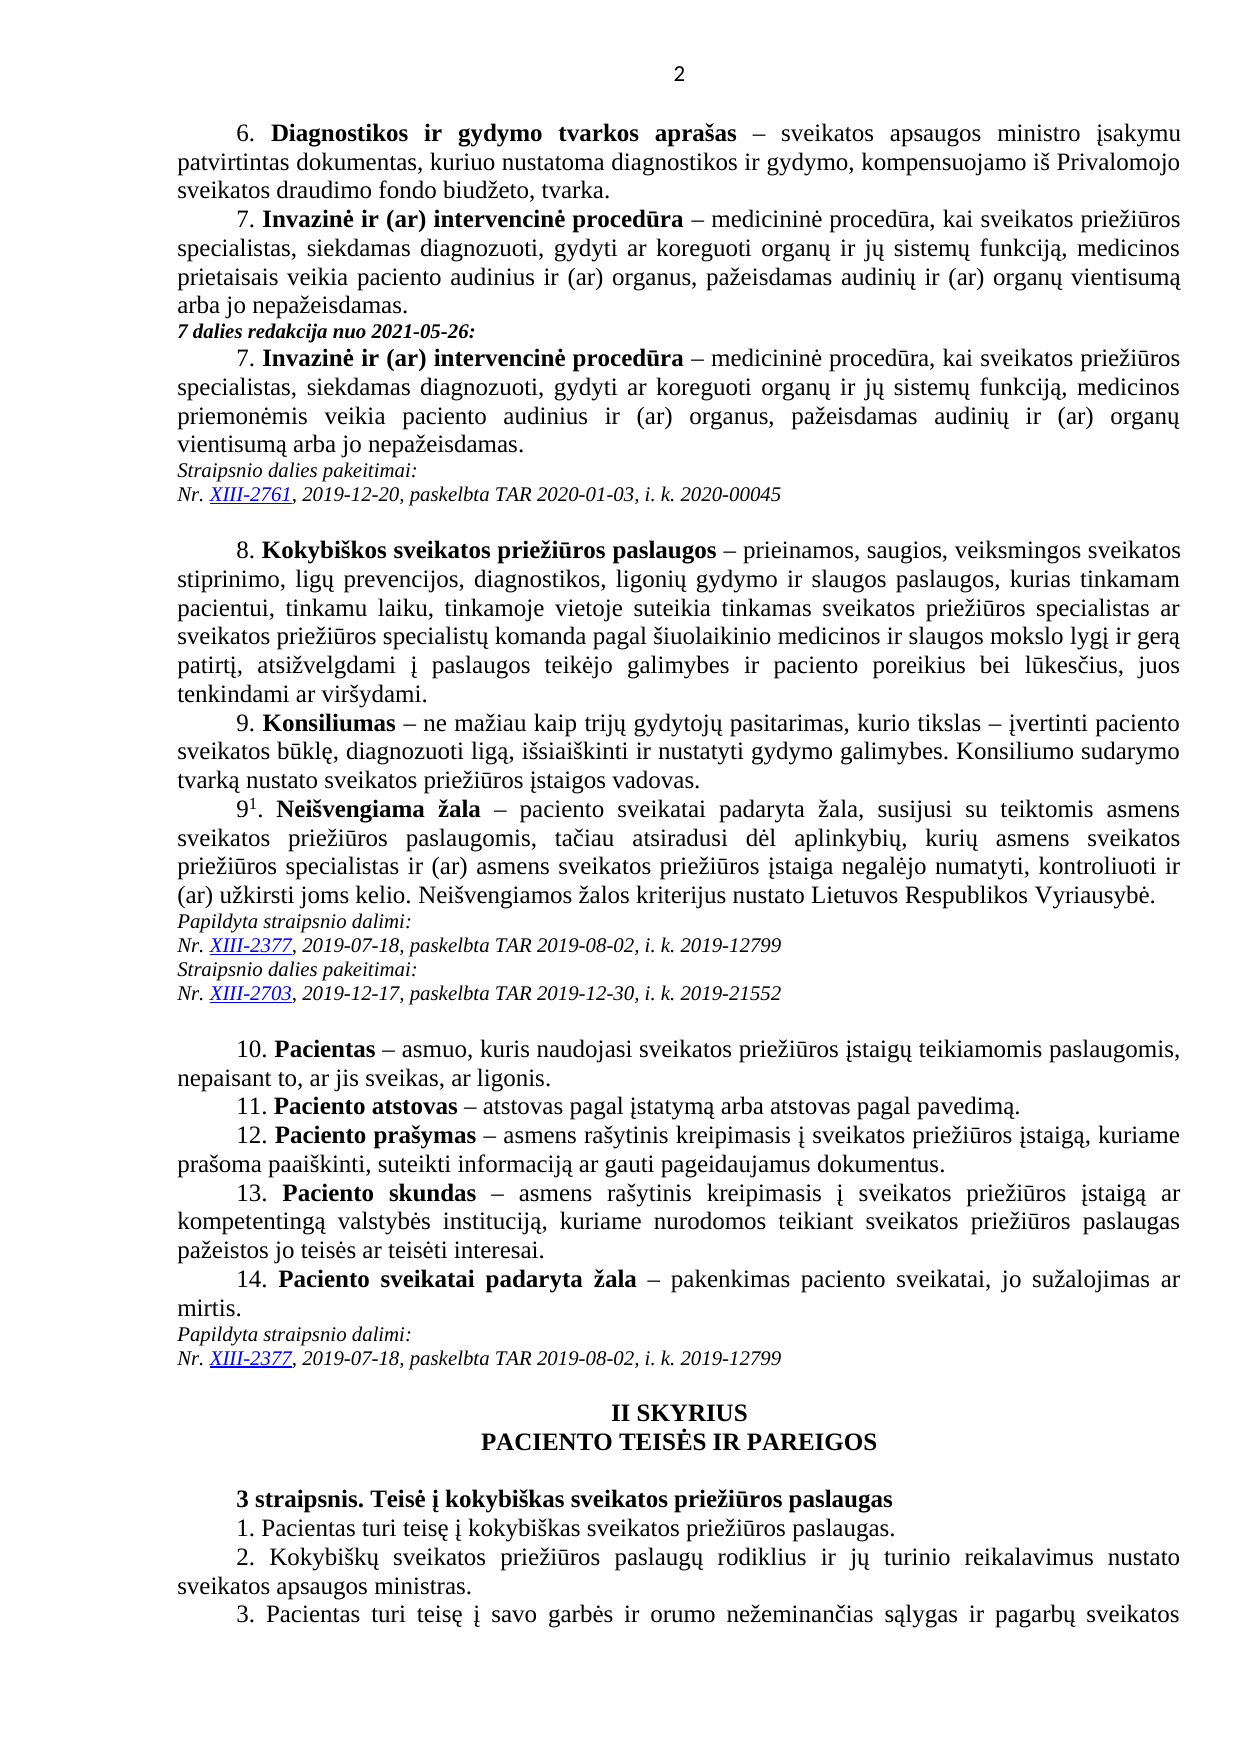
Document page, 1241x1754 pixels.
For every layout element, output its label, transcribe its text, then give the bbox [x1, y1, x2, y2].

text Nr. XIII-2761, 2019-12-20, paskelbta TAR 2020-01-03, i. k. 2020-00045 [177, 482, 1181, 506]
text Nr. XIII-2703, 2019-12-17, paskelbta TAR 2019-12-30, i. k. 2019-21552 [177, 981, 1181, 1005]
text 1. Pacientas turi teisę į kokybiškas sveikatos priežiūros paslaugas. [177, 1513, 1181, 1542]
text 13. Paciento skundas – asmens rašytinis kreipimasis į sveikatos priežiūros įstaigą ar kompetentingą valstybės instituciją, kuriame nurodomos teikiant sveikatos priežiūros paslaugas pažeistos jo teisės ar teisėti interesai. [177, 1178, 1181, 1264]
text Nr. XIII-2377, 2019-07-18, paskelbta TAR 2019-08-02, i. k. 2019-12799 [177, 933, 1181, 957]
text 7. Invazinė ir (ar) intervencinė procedūra – medicininė procedūra, kai sveikatos priežiūros specialistas, siekdamas diagnozuoti, gydyti ar koreguoti organų ir jų sistemų funkciją, medicinos priemonėmis veikia paciento audinius ir (ar) organus, pažeisdamas audinių ir (ar) organų vientisumą arba jo nepažeisdamas. [177, 343, 1181, 458]
text II SKYRIUS [177, 1398, 1181, 1427]
text 12. Paciento prašymas – asmens rašytinis kreipimasis į sveikatos priežiūros įstaigą, kuriame prašoma paaiškinti, suteikti informaciją ar gauti pageidaujamus dokumentus. [177, 1120, 1181, 1178]
text Nr. XIII-2377, 2019-07-18, paskelbta TAR 2019-08-02, i. k. 2019-12799 [177, 1346, 1181, 1369]
text Papildyta straipsnio dalimi: [177, 1321, 1181, 1346]
text 3. Pacientas turi teisę į savo garbės ir orumo nežeminančias sąlygas ir pagarbų sveikatos [177, 1599, 1181, 1628]
text 8. Kokybiškos sveikatos priežiūros paslaugos – prieinamos, saugios, veiksmingos sveikatos stiprinimo, ligų prevencijos, diagnostikos, ligonių gydymo ir slaugos paslaugos, kurias tinkamam pacientui, tinkamu laiku, tinkamoje vietoje suteikia tinkamas sveikatos priežiūros specialistas ar sveikatos priežiūros specialistų komanda pagal šiuolaikinio medicinos ir slaugos mokslo lygį ir gerą patirtį, atsižvelgdami į paslaugos teikėjo galimybes ir paciento poreikius bei lūkesčius, juos tenkindami ar viršydami. [177, 535, 1181, 708]
text Straipsnio dalies pakeitimai: [177, 957, 1181, 981]
text Straipsnio dalies pakeitimai: [177, 458, 1181, 482]
text PACIENTO TEISĖS IR PAREIGOS [177, 1427, 1181, 1456]
text Papildyta straipsnio dalimi: [177, 909, 1181, 933]
text 91. Neišvengiama žala – paciento sveikatai padaryta žala, susijusi su teiktomis asmens sveikatos priežiūros paslaugomis, tačiau atsiradusi dėl aplinkybių, kurių asmens sveikatos priežiūros specialistas ir (ar) asmens sveikatos priežiūros įstaiga negalėjo numatyti, kontroliuoti ir (ar) užkirsti joms kelio. Neišvengiamos žalos kriterijus nustato Lietuvos Respublikos Vyriausybė. [177, 794, 1181, 909]
text 11. Paciento atstovas – atstovas pagal įstatymą arba atstovas pagal pavedimą. [177, 1091, 1181, 1120]
text 9. Konsiliumas – ne mažiau kaip trijų gydytojų pasitarimas, kurio tikslas – įvertinti paciento sveikatos būklę, diagnozuoti ligą, išsiaiškinti ir nustatyti gydymo galimybes. Konsiliumo sudarymo tvarką nustato sveikatos priežiūros įstaigos vadovas. [177, 708, 1181, 794]
text 3 straipsnis. Teisė į kokybiškas sveikatos priežiūros paslaugas [177, 1484, 1181, 1513]
text 14. Paciento sveikatai padaryta žala – pakenkimas paciento sveikatai, jo sužalojimas ar mirtis. [177, 1264, 1181, 1321]
text 7. Invazinė ir (ar) intervencinė procedūra – medicininė procedūra, kai sveikatos priežiūros specialistas, siekdamas diagnozuoti, gydyti ar koreguoti organų ir jų sistemų funkciją, medicinos prietaisais veikia paciento audinius ir (ar) organus, pažeisdamas audinių ir (ar) organų vientisumą arba jo nepažeisdamas. [177, 204, 1181, 319]
text 7 dalies redakcija nuo 2021-05-26: [177, 319, 1181, 343]
text 2. Kokybiškų sveikatos priežiūros paslaugų rodiklius ir jų turinio reikalavimus nustato sveikatos apsaugos ministras. [177, 1542, 1181, 1599]
text 10. Pacientas – asmuo, kuris naudojasi sveikatos priežiūros įstaigų teikiamomis paslaugomis, nepaisant to, ar jis sveikas, ar ligonis. [177, 1034, 1181, 1091]
text 6. Diagnostikos ir gydymo tvarkos aprašas – sveikatos apsaugos ministro įsakymu patvirtintas dokumentas, kuriuo nustatoma diagnostikos ir gydymo, kompensuojamo iš Privalomojo sveikatos draudimo fondo biudžeto, tvarka. [177, 118, 1181, 204]
